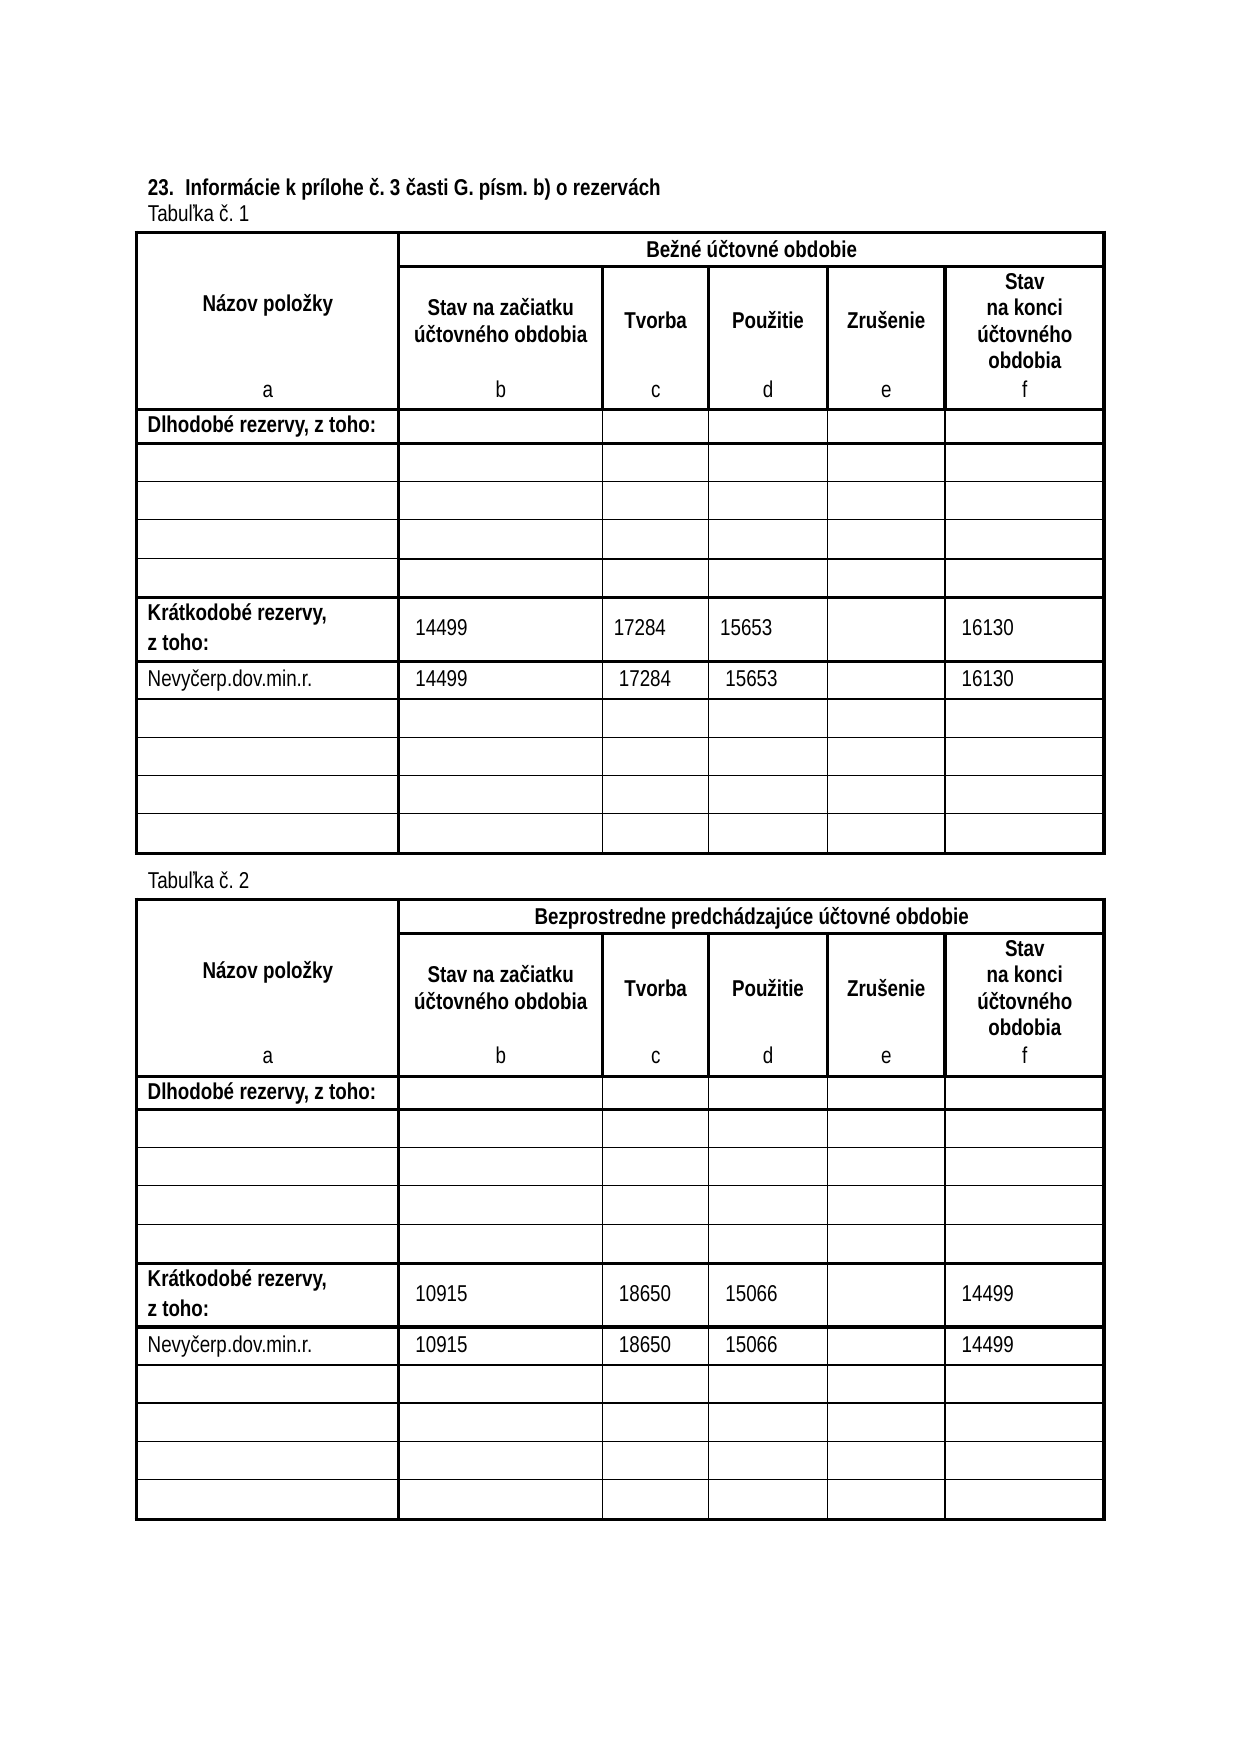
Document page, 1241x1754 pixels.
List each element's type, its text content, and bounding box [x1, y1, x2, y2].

table_cell 15653 [709, 599, 827, 659]
table_cell [603, 1078, 708, 1108]
table_cell [603, 1225, 708, 1262]
table_cell 14499 [946, 1265, 1102, 1325]
table_cell [709, 411, 827, 442]
table_cell [828, 1404, 944, 1441]
table_cell 18650 [603, 1329, 708, 1364]
table_cell [828, 1186, 944, 1223]
table_cell [400, 1442, 602, 1479]
table_cell [603, 1480, 708, 1518]
table_cell [946, 411, 1102, 442]
table_cell [709, 1442, 827, 1479]
table_cell [603, 1404, 708, 1441]
table_cell Nevyčerp.dov.min.r. [138, 663, 397, 698]
table_cell 17284 [603, 599, 708, 659]
table_cell [828, 1225, 944, 1262]
table_cell [603, 1111, 708, 1147]
table_cell [603, 560, 708, 596]
table_cell [603, 776, 708, 813]
table_cell Tvorba [604, 268, 707, 373]
table_cell [603, 520, 708, 557]
table_cell [946, 1225, 1102, 1262]
table_cell 16130 [946, 663, 1102, 698]
table_cell [603, 411, 708, 442]
table_cell 15653 [709, 663, 827, 698]
table_cell [400, 445, 602, 481]
table_cell [828, 520, 944, 557]
table_cell [828, 482, 944, 519]
table_cell [400, 700, 602, 736]
table_cell [709, 520, 827, 557]
table_cell [138, 1148, 397, 1185]
table_cell a [138, 1040, 397, 1075]
table_cell [946, 482, 1102, 519]
table_cell [138, 1404, 397, 1441]
table_cell [138, 700, 397, 736]
table_cell [946, 738, 1102, 775]
table_cell [603, 1442, 708, 1479]
table_cell Zrušenie [829, 935, 943, 1040]
table_cell [709, 560, 827, 596]
table_cell [828, 700, 944, 736]
table_cell [946, 1148, 1102, 1185]
table_cell f [947, 1040, 1102, 1075]
table_cell [138, 1225, 397, 1262]
table_cell [138, 738, 397, 775]
table_cell Stav na začiatku účtovného obdobia [400, 935, 601, 1040]
table_cell [828, 445, 944, 481]
table_cell [946, 1078, 1102, 1108]
table_cell [400, 520, 602, 557]
table_cell [946, 520, 1102, 557]
table_cell [138, 445, 397, 481]
table_cell [400, 411, 602, 442]
table_cell [603, 700, 708, 736]
table_cell [828, 411, 944, 442]
table_cell [400, 1186, 602, 1223]
table_cell c [604, 1040, 707, 1075]
table_cell [828, 599, 944, 659]
table_cell Stav na konci účtovného obdobia [947, 935, 1102, 1040]
table_cell [400, 560, 602, 596]
table_cell [946, 814, 1102, 852]
table_cell f [947, 374, 1102, 408]
table_cell [603, 482, 708, 519]
table_cell [828, 1078, 944, 1108]
table_cell [400, 482, 602, 519]
table_cell [709, 1078, 827, 1108]
title Informácie k prílohe č. 3 časti G. písm. b) o rezervách [148, 174, 1093, 200]
table_cell Stav na začiatku účtovného obdobia [400, 268, 601, 373]
table_cell [709, 738, 827, 775]
table_cell [400, 1404, 602, 1441]
table_cell [138, 776, 397, 813]
table_cell 16130 [946, 599, 1102, 659]
table_cell [400, 1148, 602, 1185]
table_cell [138, 1442, 397, 1479]
table_cell [946, 776, 1102, 813]
table_cell 15066 [709, 1329, 827, 1364]
table_cell [603, 445, 708, 481]
table_cell [709, 1480, 827, 1518]
table_cell [946, 1480, 1102, 1518]
table_cell [828, 560, 944, 596]
table_cell [828, 776, 944, 813]
table_cell 18650 [603, 1265, 708, 1325]
table_cell [138, 1366, 397, 1402]
table_cell 14499 [946, 1329, 1102, 1364]
table_cell [400, 814, 602, 852]
table_cell 14499 [400, 663, 602, 698]
table_cell Nevyčerp.dov.min.r. [138, 1329, 397, 1364]
table_cell 17284 [603, 663, 708, 698]
table_cell Zrušenie [829, 268, 943, 373]
table_cell [828, 1111, 944, 1147]
table_cell Krátkodobé rezervy, z toho: [138, 599, 397, 659]
table_cell [138, 482, 397, 519]
table_cell [709, 814, 827, 852]
table_cell Tvorba [604, 935, 707, 1040]
table_cell Dlhodobé rezervy, z toho: [138, 1078, 397, 1108]
table_cell d [710, 1040, 826, 1075]
table_cell [400, 776, 602, 813]
table_cell [138, 1480, 397, 1518]
table_cell [828, 814, 944, 852]
table_cell [138, 814, 397, 852]
table_cell [709, 1111, 827, 1147]
table_cell [709, 776, 827, 813]
table_cell [400, 1225, 602, 1262]
table_cell [828, 1366, 944, 1402]
table_cell [946, 560, 1102, 596]
table_cell Stav na konci účtovného obdobia [947, 268, 1102, 373]
table_cell [138, 559, 397, 596]
table_cell a [138, 374, 397, 408]
table_cell [828, 663, 944, 698]
table_cell [603, 738, 708, 775]
table_cell [709, 482, 827, 519]
table_cell Použitie [710, 935, 826, 1040]
table_cell [400, 1111, 602, 1147]
table_cell e [829, 374, 943, 408]
table_cell [946, 1404, 1102, 1441]
table_cell [400, 1366, 602, 1402]
table_cell [400, 1480, 602, 1518]
table_cell [828, 1442, 944, 1479]
table_header Názov položky [138, 901, 397, 1040]
table_header Bezprostredne predchádzajúce účtovné obdobie [400, 901, 1102, 932]
text Tabuľka č. 1 [148, 200, 1093, 227]
table_cell [138, 520, 397, 557]
table_header Bežné účtovné obdobie [400, 234, 1102, 265]
table_cell Dlhodobé rezervy, z toho: [138, 411, 397, 442]
table_cell [946, 1366, 1102, 1402]
table_cell 10915 [400, 1265, 602, 1325]
table_cell 15066 [709, 1265, 827, 1325]
table_cell [709, 1186, 827, 1223]
table_cell Použitie [710, 268, 826, 373]
table_cell [946, 700, 1102, 736]
table_header Názov položky [138, 234, 397, 373]
table_cell [603, 1148, 708, 1185]
text Tabuľka č. 2 [148, 867, 1093, 894]
table_cell [828, 1480, 944, 1518]
table_cell b [400, 1040, 601, 1075]
table_cell [709, 1148, 827, 1185]
table_cell [946, 1111, 1102, 1147]
table_cell [828, 1265, 944, 1325]
table_cell [709, 1366, 827, 1402]
table_cell [603, 814, 708, 852]
table_cell Krátkodobé rezervy, z toho: [138, 1265, 397, 1325]
table_cell [400, 738, 602, 775]
table_cell [603, 1186, 708, 1223]
table_cell c [604, 374, 707, 408]
table_cell [603, 1366, 708, 1402]
table_cell e [829, 1040, 943, 1075]
table_cell [138, 1111, 397, 1147]
table_cell 14499 [400, 599, 602, 659]
table_cell [828, 1329, 944, 1364]
table_cell d [710, 374, 826, 408]
table_cell 10915 [400, 1329, 602, 1364]
table_cell [709, 700, 827, 736]
table_cell [828, 1148, 944, 1185]
table_cell b [400, 374, 601, 408]
table_cell [709, 1225, 827, 1262]
table_cell [828, 738, 944, 775]
table_cell [709, 1404, 827, 1441]
table_cell [400, 1078, 602, 1108]
table_cell [946, 1442, 1102, 1479]
table_cell [946, 445, 1102, 481]
table_cell [946, 1186, 1102, 1223]
table_cell [138, 1186, 397, 1223]
table_cell [709, 445, 827, 481]
